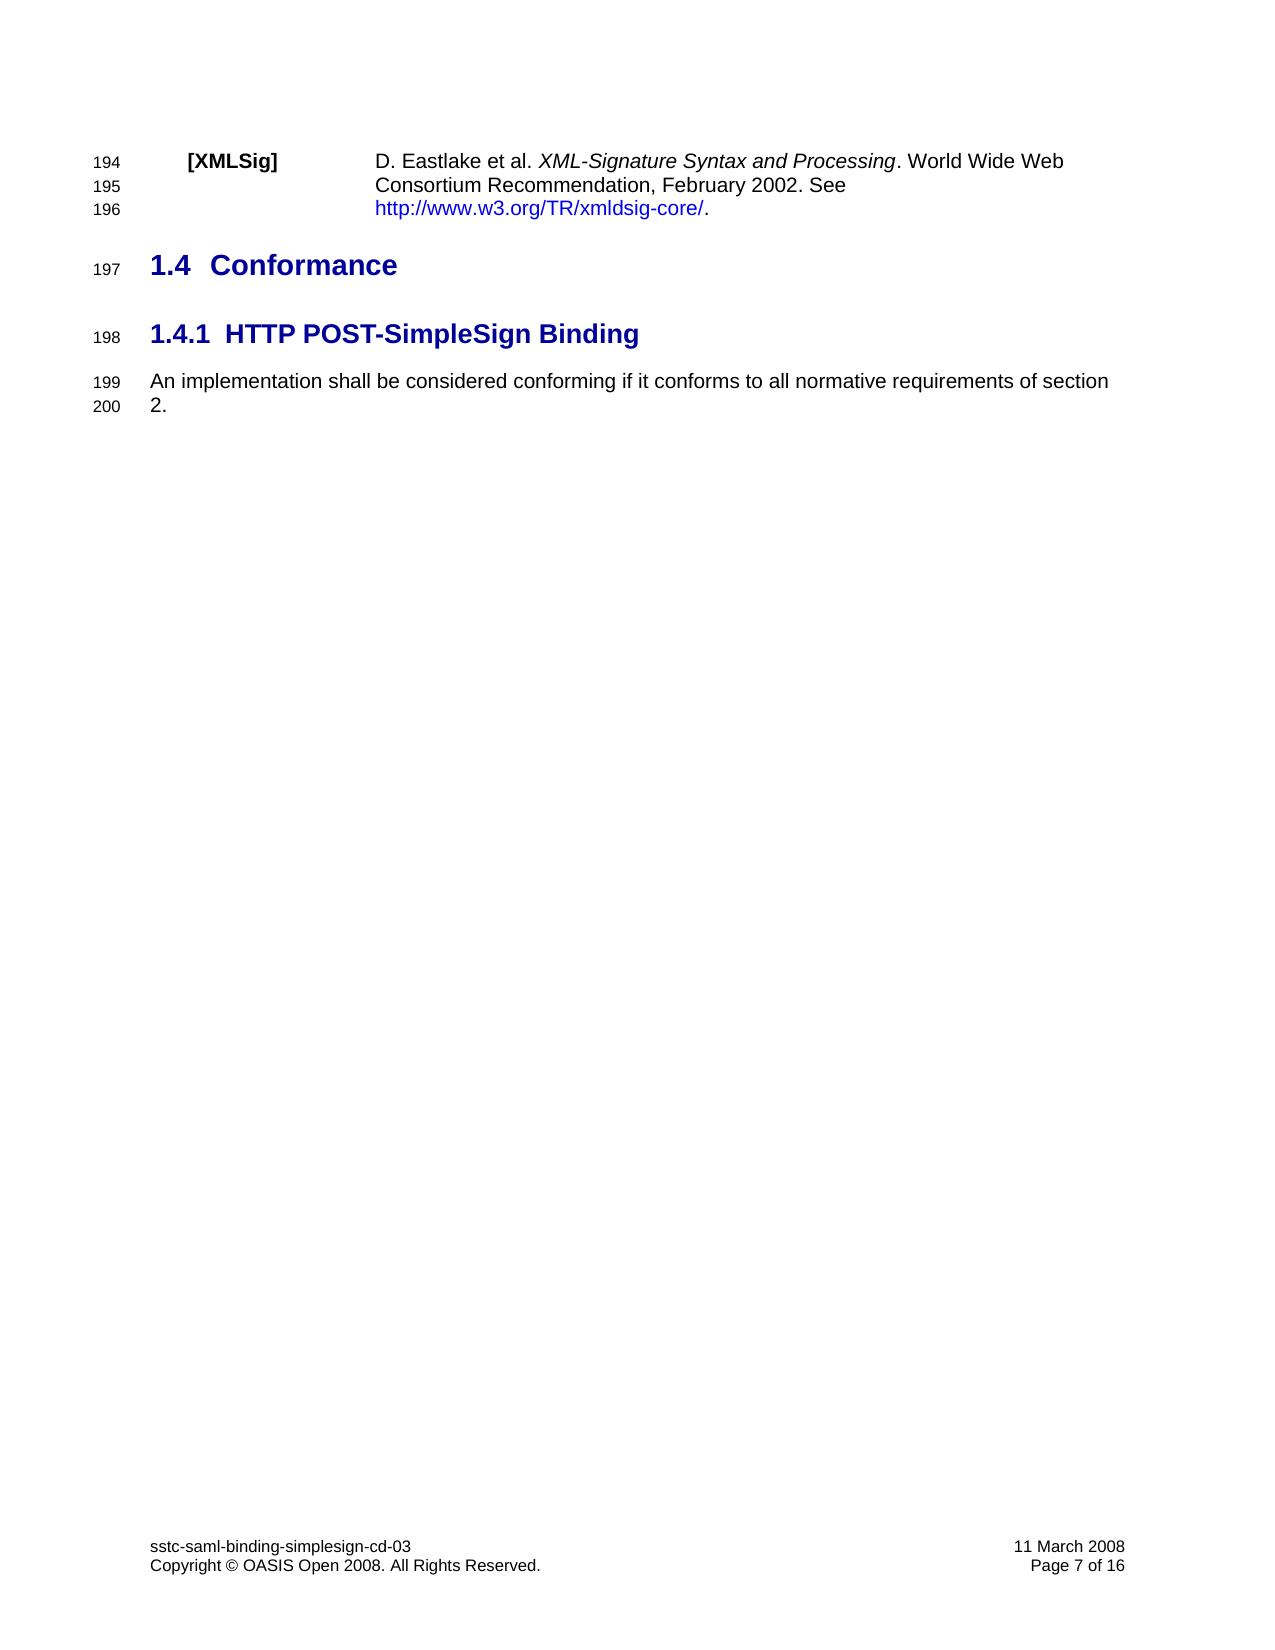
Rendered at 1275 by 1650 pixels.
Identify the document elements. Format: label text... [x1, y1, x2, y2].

subtitle HTTP POST-SimpleSign Binding [150, 319, 1125, 349]
text [XMLSig] D. Eastlake et al. XML-Signature Syntax and Processing. World Wide Web Consortium Recommendation, February 2002. See http://www.w3.org/TR/xmldsig-core/. [187, 150, 1125, 220]
text An implementation shall be considered conforming if it conforms to all normative requirements of section 2. [150, 370, 1125, 417]
subtitle Conformance [150, 249, 1125, 281]
